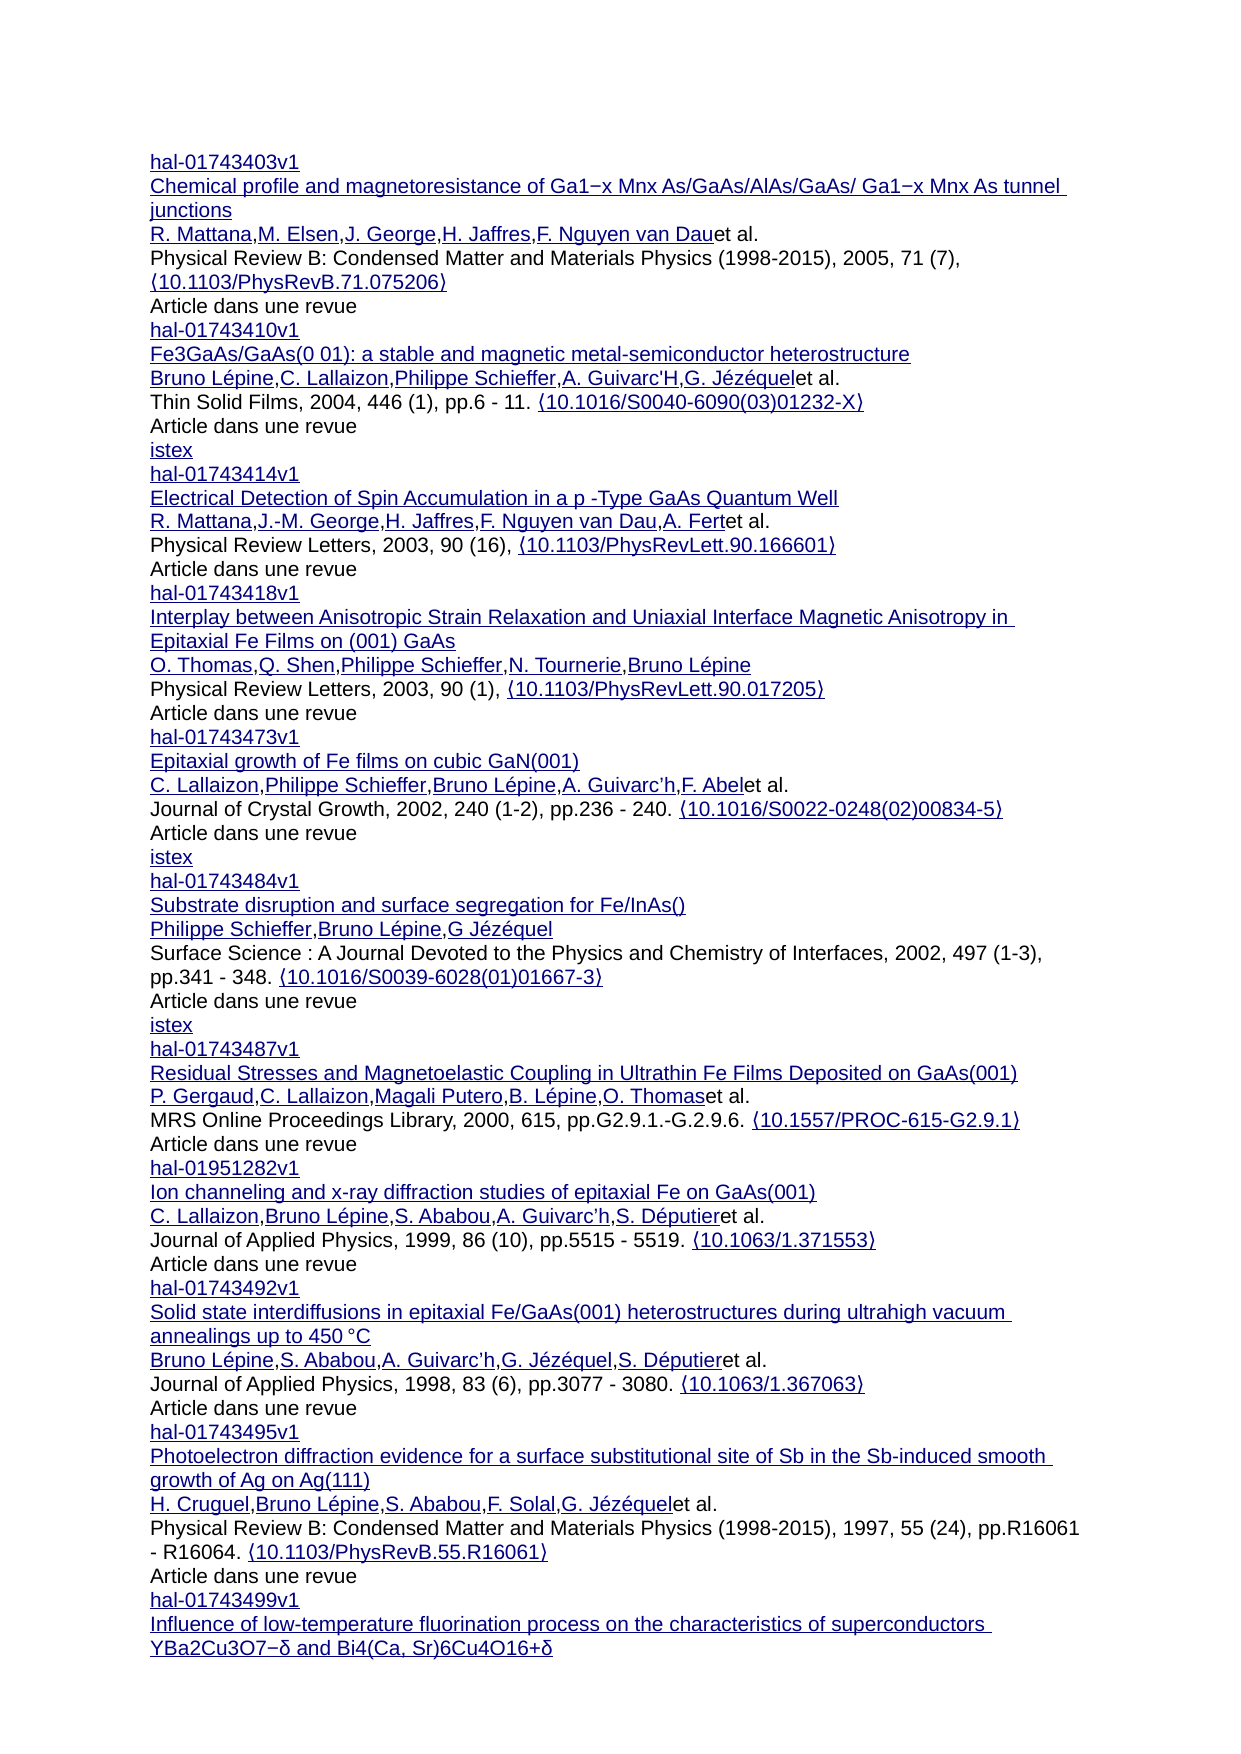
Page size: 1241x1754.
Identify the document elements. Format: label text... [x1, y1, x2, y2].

table_cell Residual Stresses and Magnetoelastic Coupling in Ultrathin Fe Films Deposited on GaAs(001) P. Gergaud,C. Lallaizon,Magali Putero,B. Lépine,O. Thomaset al. MRS Online Proceedings Library, 2000, 615, pp.G2.9.1.-G.2.9.6. ⟨10.1557/PROC-615-G2.9.1⟩ Article dans une revue hal-01951282v1 [150, 1060, 1090, 1180]
table_cell Interplay between Anisotropic Strain Relaxation and Uniaxial Interface Magnetic Anisotropy in Epitaxial Fe Films on (001) GaAs O. Thomas,Q. Shen,Philippe Schieffer,N. Tournerie,Bruno Lépine Physical Review Letters, 2003, 90 (1), ⟨10.1103/PhysRevLett.90.017205⟩ Article dans une revue hal-01743473v1 [150, 605, 1090, 749]
table_cell Epitaxial growth of Fe films on cubic GaN(001) C. Lallaizon,Philippe Schieffer,Bruno Lépine,A. Guivarc’h,F. Abelet al. Journal of Crystal Growth, 2002, 240 (1-2), pp.236 - 240. ⟨10.1016/S0022-0248(02)00834-5⟩ Article dans une revue istex hal-01743484v1 [150, 749, 1090, 893]
table_cell hal-01743403v1 [150, 150, 1090, 174]
table_cell Influence of low-temperature fluorination process on the characteristics of superconductors YBa2Cu3O7−δ and Bi4(Ca, Sr)6Cu4O16+δ [150, 1611, 1090, 1659]
table_cell Photoelectron diffraction evidence for a surface substitutional site of Sb in the Sb-induced smooth growth of Ag on Ag(111) H. Cruguel,Bruno Lépine,S. Ababou,F. Solal,G. Jézéquelet al. Physical Review B: Condensed Matter and Materials Physics (1998-2015), 1997, 55 (24), pp.R16061 - R16064. ⟨10.1103/PhysRevB.55.R16061⟩ Article dans une revue hal-01743499v1 [150, 1444, 1090, 1611]
table_cell Electrical Detection of Spin Accumulation in a p -Type GaAs Quantum Well R. Mattana,J.-M. George,H. Jaffres,F. Nguyen van Dau,A. Fertet al. Physical Review Letters, 2003, 90 (16), ⟨10.1103/PhysRevLett.90.166601⟩ Article dans une revue hal-01743418v1 [150, 485, 1090, 605]
table_cell Solid state interdiffusions in epitaxial Fe/GaAs(001) heterostructures during ultrahigh vacuum annealings up to 450 °C Bruno Lépine,S. Ababou,A. Guivarc’h,G. Jézéquel,S. Députieret al. Journal of Applied Physics, 1998, 83 (6), pp.3077 - 3080. ⟨10.1063/1.367063⟩ Article dans une revue hal-01743495v1 [150, 1300, 1090, 1444]
table_cell Ion channeling and x-ray diffraction studies of epitaxial Fe on GaAs(001) C. Lallaizon,Bruno Lépine,S. Ababou,A. Guivarc’h,S. Députieret al. Journal of Applied Physics, 1999, 86 (10), pp.5515 - 5519. ⟨10.1063/1.371553⟩ Article dans une revue hal-01743492v1 [150, 1180, 1090, 1300]
table_cell Chemical profile and magnetoresistance of Ga1−x Mnx As/GaAs/AlAs/GaAs/ Ga1−x Mnx As tunnel junctions R. Mattana,M. Elsen,J. George,H. Jaffres,F. Nguyen van Dauet al. Physical Review B: Condensed Matter and Materials Physics (1998-2015), 2005, 71 (7), ⟨10.1103/PhysRevB.71.075206⟩ Article dans une revue hal-01743410v1 [150, 174, 1090, 342]
table_cell Substrate disruption and surface segregation for Fe/InAs() Philippe Schieffer,Bruno Lépine,G Jézéquel Surface Science : A Journal Devoted to the Physics and Chemistry of Interfaces, 2002, 497 (1-3), pp.341 - 348. ⟨10.1016/S0039-6028(01)01667-3⟩ Article dans une revue istex hal-01743487v1 [150, 893, 1090, 1060]
table_cell Fe3GaAs/GaAs(0 01): a stable and magnetic metal-semiconductor heterostructure Bruno Lépine,C. Lallaizon,Philippe Schieffer,A. Guivarc'H,G. Jézéquelet al. Thin Solid Films, 2004, 446 (1), pp.6 - 11. ⟨10.1016/S0040-6090(03)01232-X⟩ Article dans une revue istex hal-01743414v1 [150, 342, 1090, 485]
